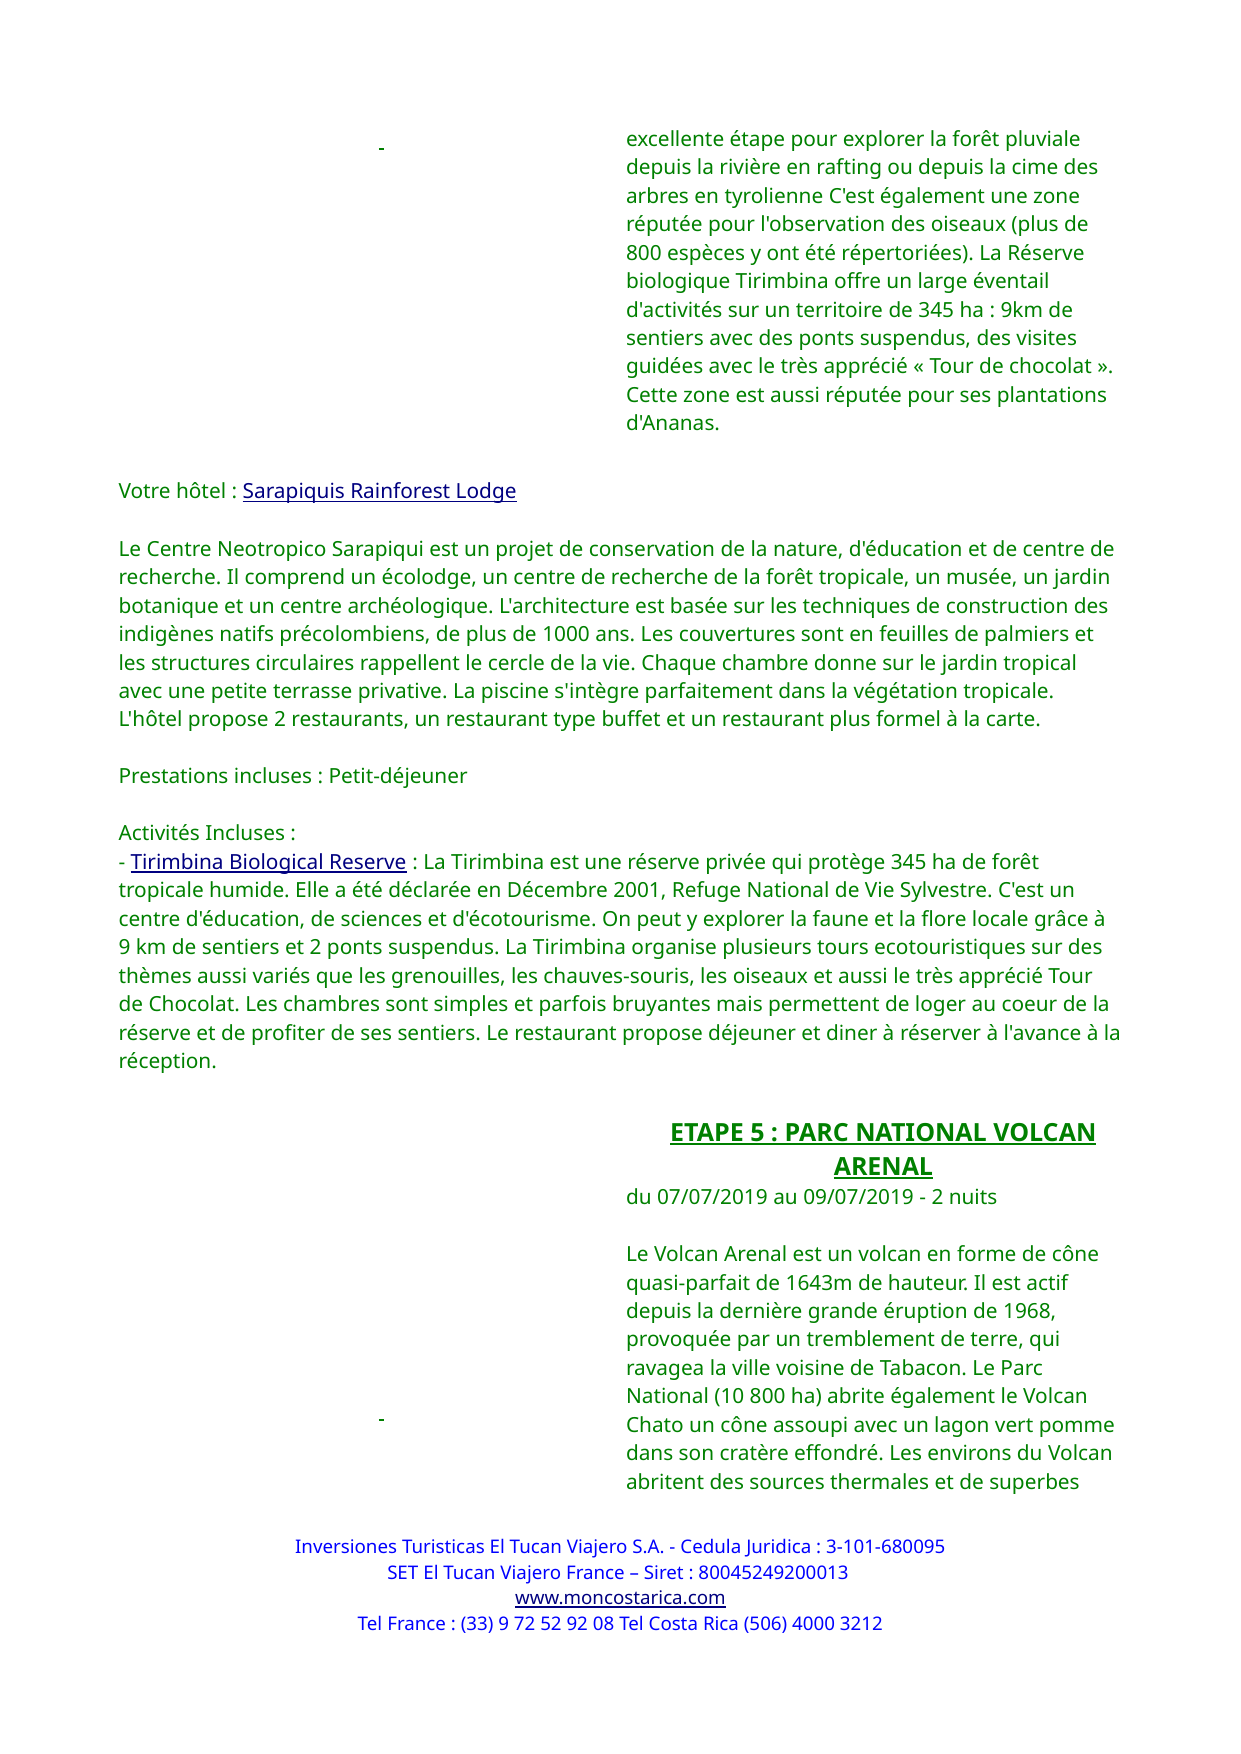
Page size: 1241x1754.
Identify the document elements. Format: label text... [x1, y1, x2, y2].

table_header ETAPE 5 : PARC NATIONAL VOLCAN ARENAL du 07/07/2019 au 09/07/2019 - 2 nuits Le Volcan Arenal est un volcan en forme de cône quasi-parfait de 1643m de hauteur. Il est actif depuis la dernière grande éruption de 1968, provoquée par un tremblement de terre, qui ravagea la ville voisine de Tabacon. Le Parc National (10 800 ha) abrite également le Volcan Chato un cône assoupi avec un lagon vert pomme dans son cratère effondré. Les environs du Volcan abritent des sources thermales et de superbes [620, 1109, 1122, 1501]
text Le Centre Neotropico Sarapiqui est un projet de conservation de la nature, d'éducation et de centre de recherche. Il comprend un écolodge, un centre de recherche de la forêt tropicale, un musée, un jardin botanique et un centre archéologique. L'architecture est basée sur les techniques de construction des indigènes natifs précolombiens, de plus de 1000 ans. Les couvertures sont en feuilles de palmiers et les structures circulaires rappellent le cercle de la vie. Chaque chambre donne sur le jardin tropical avec une petite terrasse privative. La piscine s'intègre parfaitement dans la végétation tropicale. L'hôtel propose 2 restaurants, un restaurant type buffet et un restaurant plus formel à la carte. [118, 534, 1122, 733]
table_header excellente étape pour explorer la forêt pluviale depuis la rivière en rafting ou depuis la cime des arbres en tyrolienne C'est également une zone réputée pour l'observation des oiseaux (plus de 800 espèces y ont été répertoriées). La Réserve biologique Tirimbina offre un large éventail d'activités sur un territoire de 345 ha : 9km de sentiers avec des ponts suspendus, des visites guidées avec le très apprécié « Tour de chocolat ». Cette zone est aussi réputée pour ses plantations d'Ananas. [620, 118, 1122, 443]
table_header [118, 1109, 620, 1501]
text Prestations incluses : Petit-déjeuner [118, 762, 1122, 790]
table_header [118, 118, 620, 443]
text Votre hôtel : Sarapiquis Rainforest Lodge [118, 477, 1122, 505]
text - Tirimbina Biological Reserve : La Tirimbina est une réserve privée qui protège 345 ha de forêt tropicale humide. Elle a été déclarée en Décembre 2001, Refuge National de Vie Sylvestre. C'est un centre d'éducation, de sciences et d'écotourisme. On peut y explorer la faune et la flore locale grâce à 9 km de sentiers et 2 ponts suspendus. La Tirimbina organise plusieurs tours ecotouristiques sur des thèmes aussi variés que les grenouilles, les chauves-souris, les oiseaux et aussi le très apprécié Tour de Chocolat. Les chambres sont simples et parfois bruyantes mais permettent de loger au coeur de la réserve et de profiter de ses sentiers. Le restaurant propose déjeuner et diner à réserver à l'avance à la réception. [118, 847, 1122, 1074]
text Activités Incluses : [118, 818, 1122, 847]
